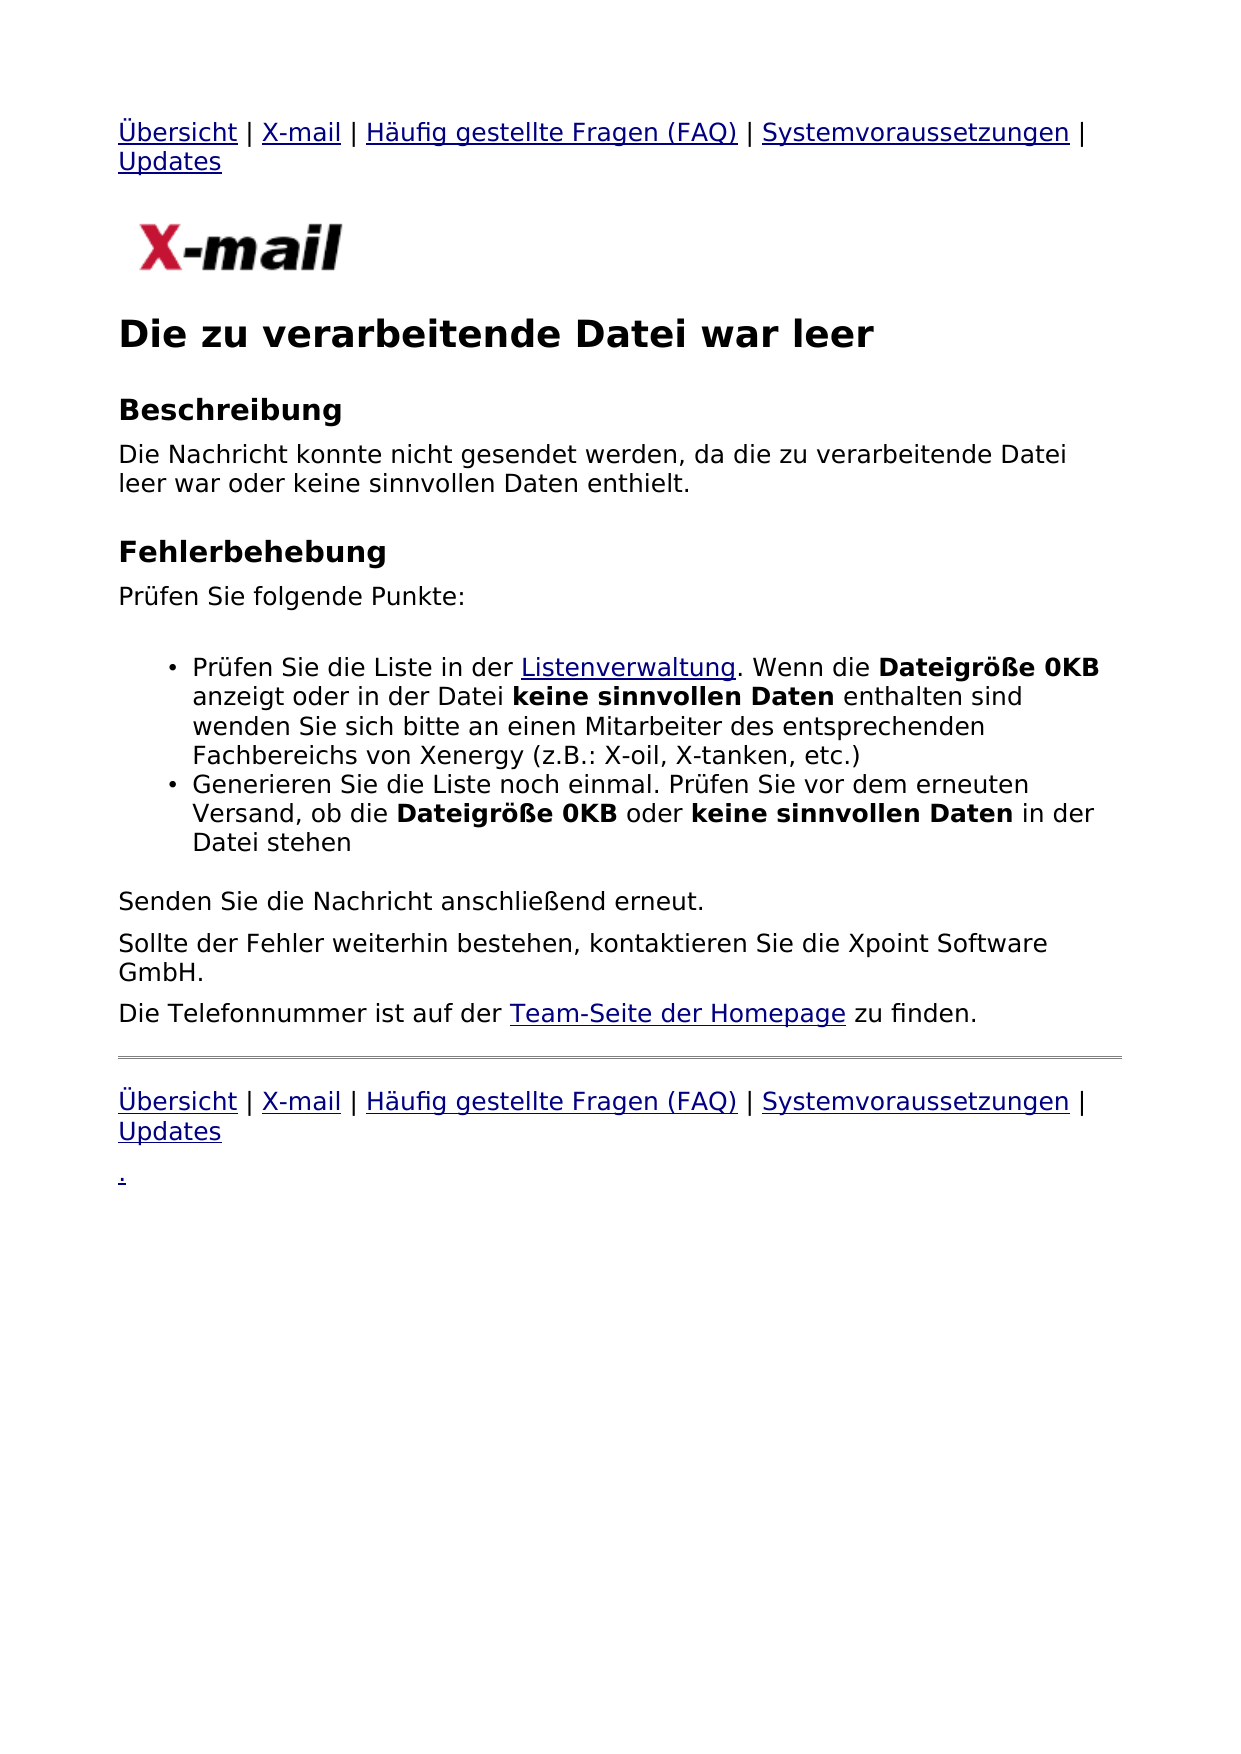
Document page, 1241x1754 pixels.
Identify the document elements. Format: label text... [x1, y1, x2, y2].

picture [118, 188, 347, 275]
text Übersicht | X-mail | Häufig gestellte Fragen (FAQ) | Systemvoraussetzungen | Updates [118, 118, 1122, 176]
subtitle Beschreibung [118, 393, 1122, 427]
text . [118, 1158, 1122, 1188]
text Die Telefonnummer ist auf der Team-Seite der Homepage zu finden. [118, 999, 1122, 1029]
text Die Nachricht konnte nicht gesendet werden, da die zu verarbeitende Datei leer war oder keine sinnvollen Daten enthielt. [118, 440, 1122, 498]
list Generieren Sie die Liste noch einmal. Prüfen Sie vor dem erneuten Versand, ob die Dateigröße 0KB oder keine sinnvollen Daten in der Datei stehen [177, 770, 1122, 858]
text Senden Sie die Nachricht anschließend erneut. [118, 887, 1122, 916]
text Übersicht | X-mail | Häufig gestellte Fragen (FAQ) | Systemvoraussetzungen | Updates [118, 1088, 1122, 1146]
list Prüfen Sie die Liste in der Listenverwaltung. Wenn die Dateigröße 0KB anzeigt oder in der Datei keine sinnvollen Daten enthalten sind wenden Sie sich bitte an einen Mitarbeiter des entsprechenden Fachbereichs von Xenergy (z.B.: X-oil, X-tanken, etc.) [177, 653, 1122, 770]
text Prüfen Sie folgende Punkte: [118, 582, 1122, 611]
subtitle Fehlerbehebung [118, 536, 1122, 570]
subtitle Die zu verarbeitende Datei war leer [118, 312, 1122, 356]
text Sollte der Fehler weiterhin bestehen, kontaktieren Sie die Xpoint Software GmbH. [118, 929, 1122, 987]
